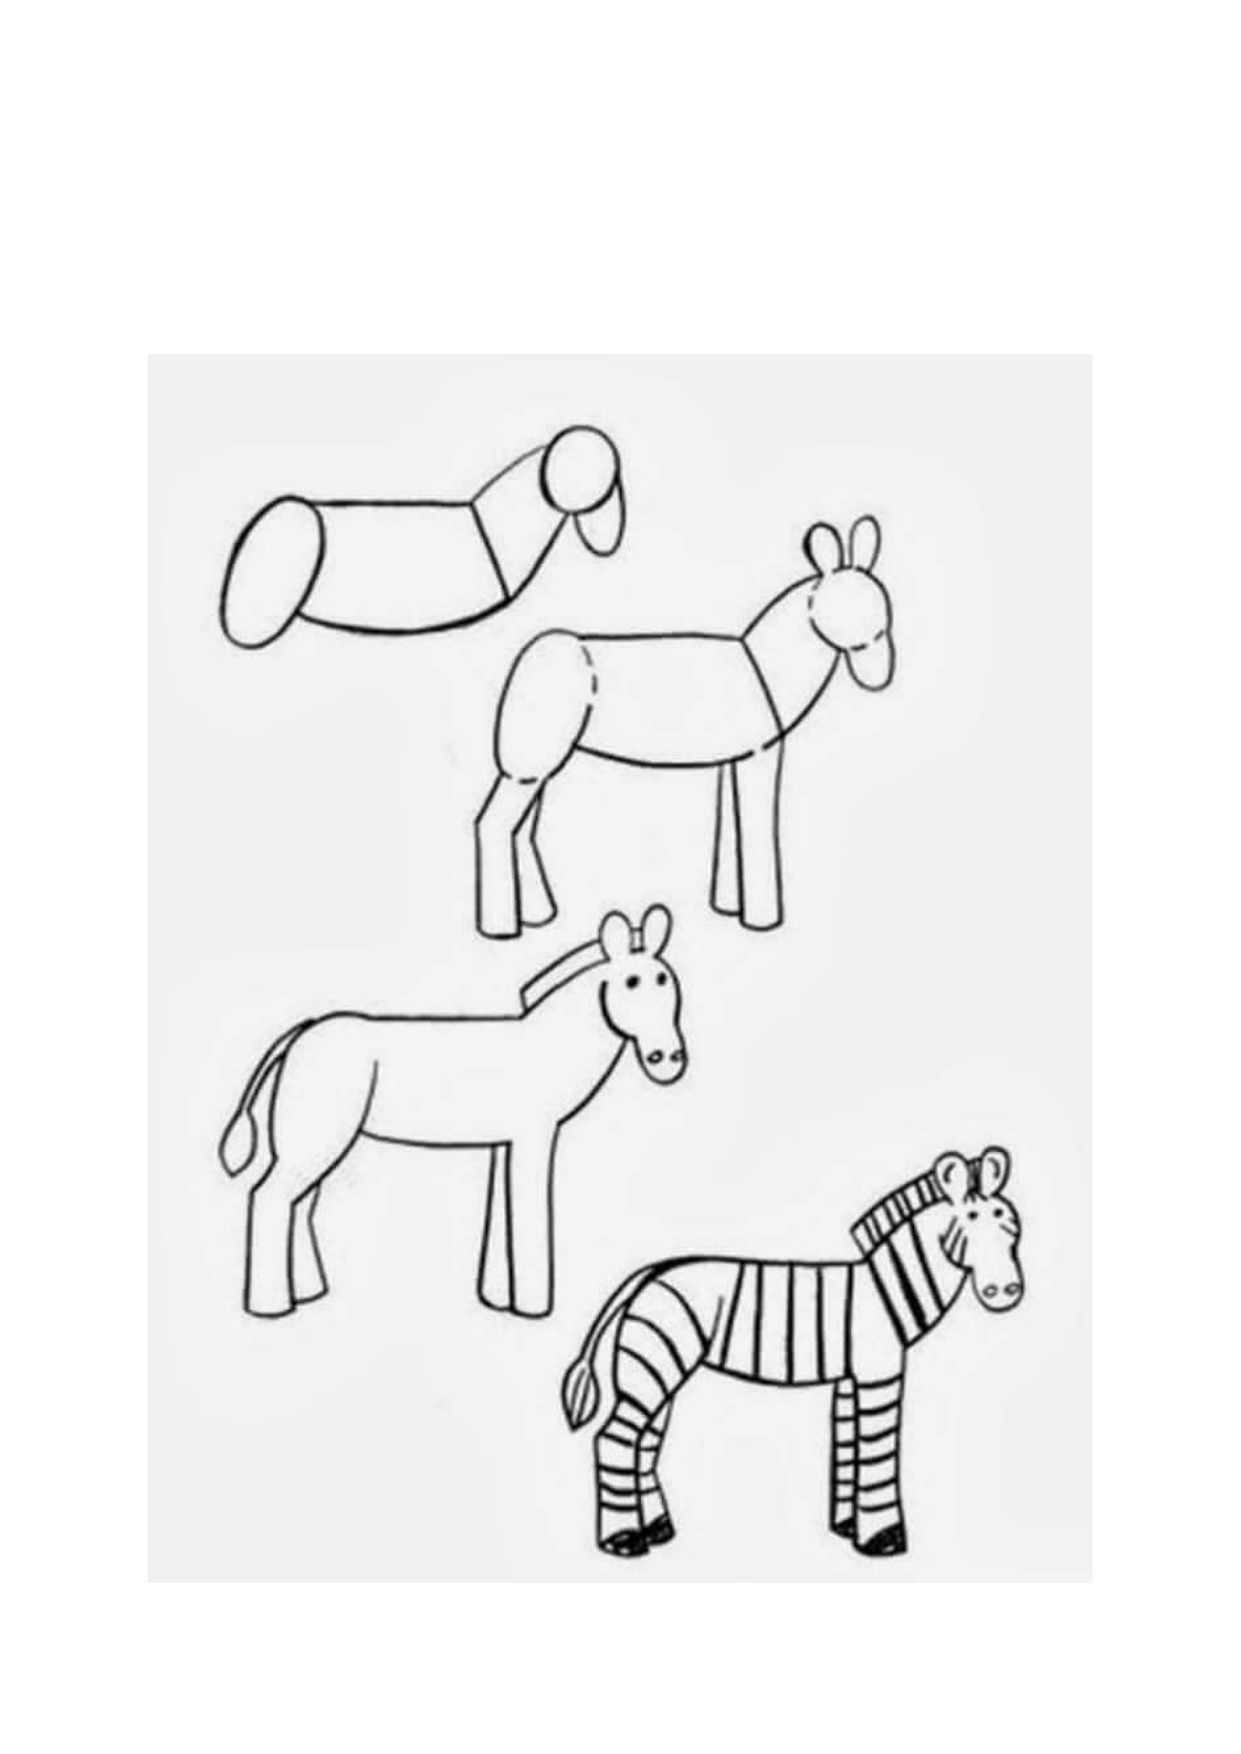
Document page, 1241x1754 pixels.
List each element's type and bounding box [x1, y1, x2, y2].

picture [147, 354, 1093, 1583]
